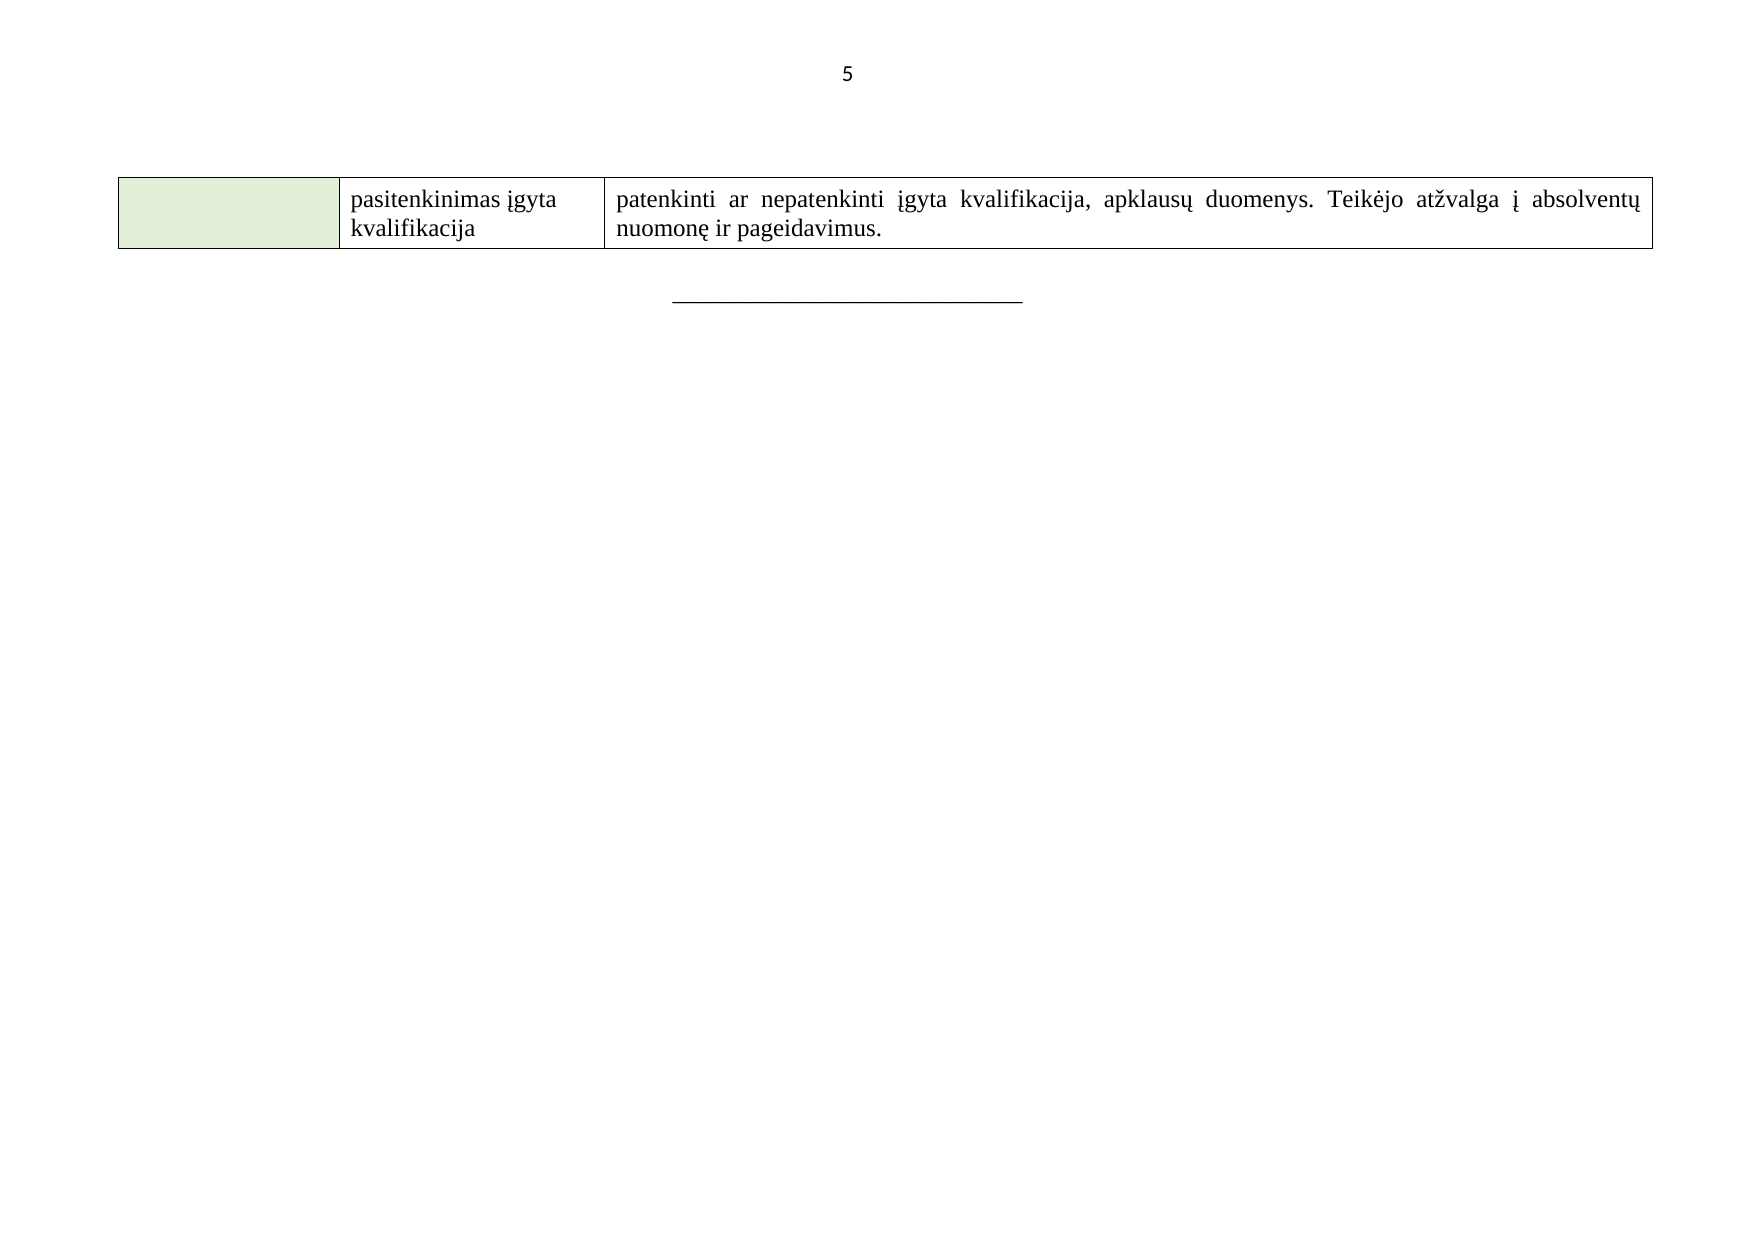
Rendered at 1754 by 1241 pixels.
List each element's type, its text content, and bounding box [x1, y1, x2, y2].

text ____________________________ [118, 277, 1577, 306]
table_cell [119, 178, 339, 248]
table_cell patenkinti ar nepatenkinti įgyta kvalifikacija, apklausų duomenys. Teikėjo atžvalga į absolventų nuomonę ir pageidavimus. [605, 178, 1652, 248]
table_cell pasitenkinimas įgyta kvalifikacija [340, 178, 604, 248]
